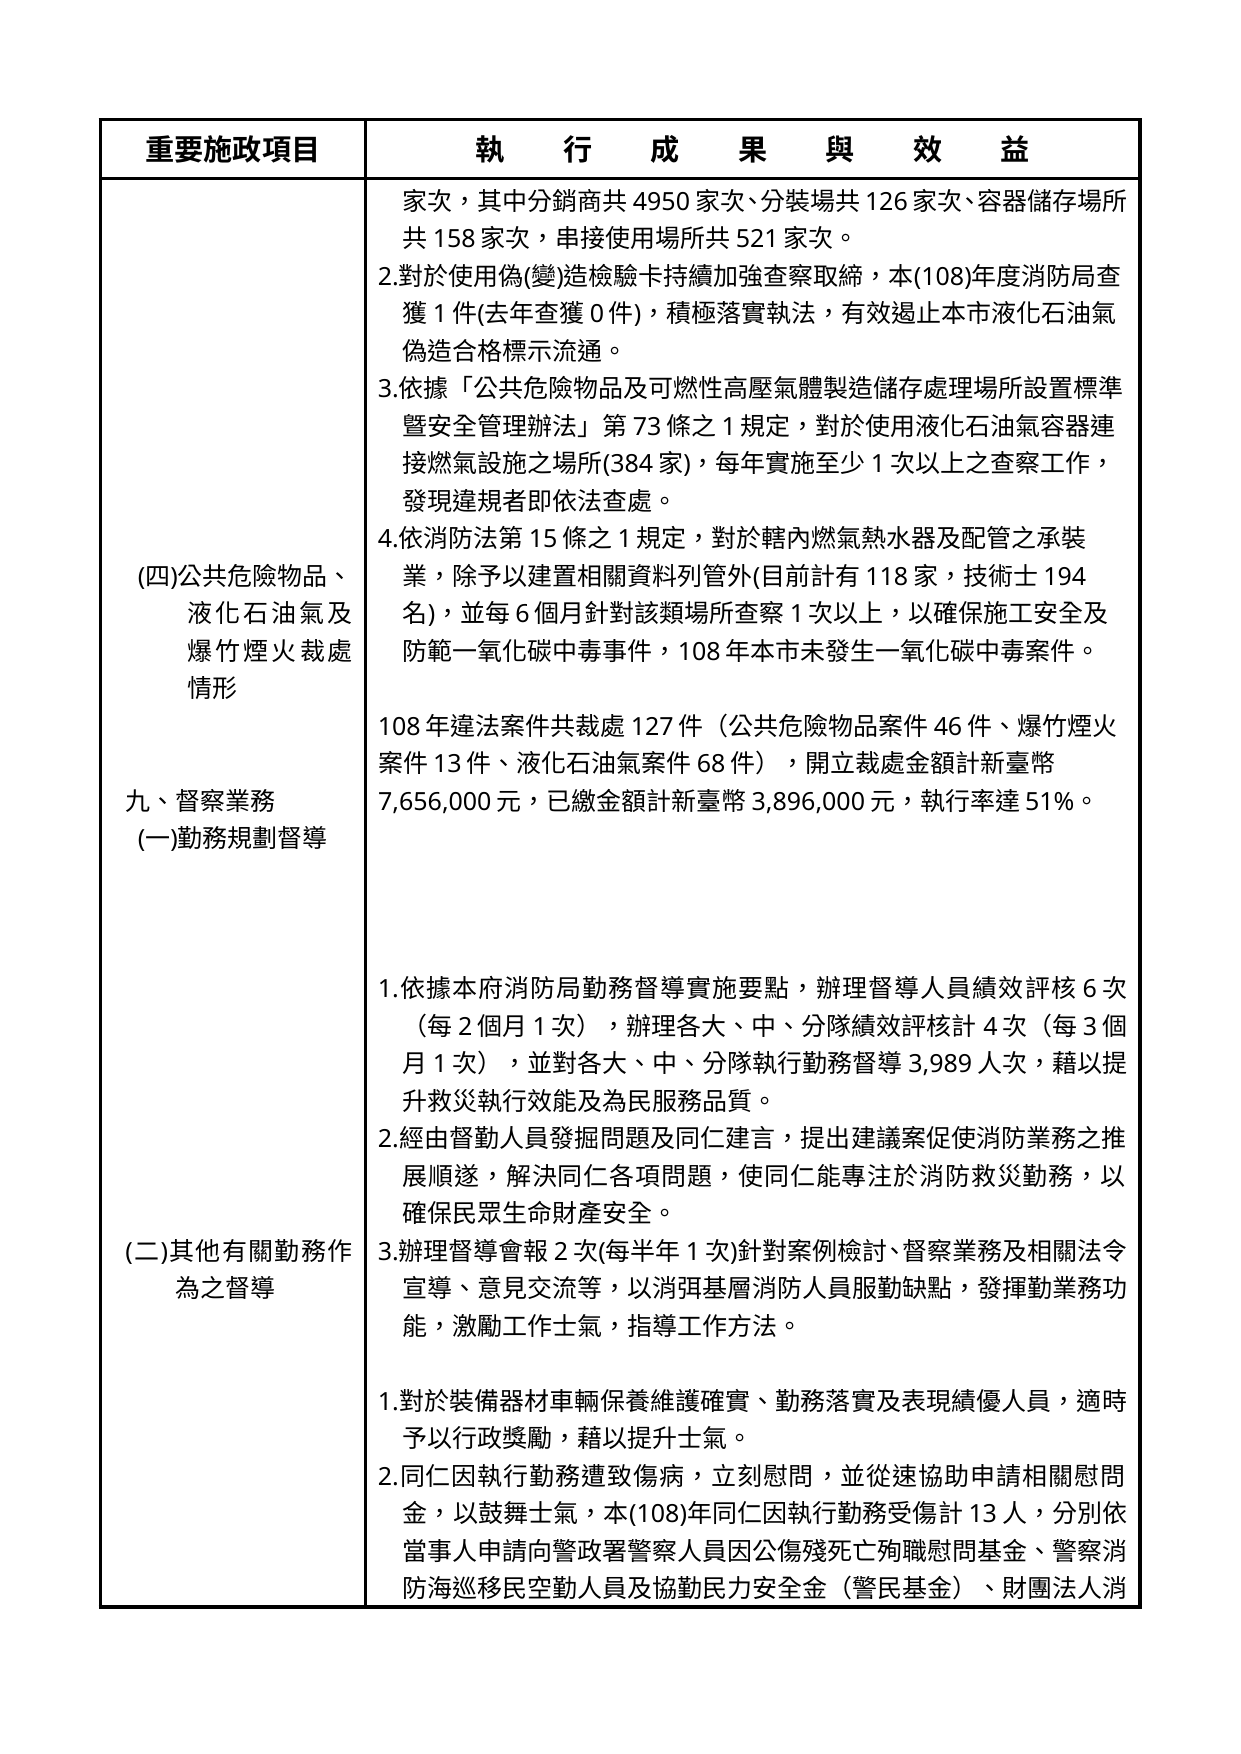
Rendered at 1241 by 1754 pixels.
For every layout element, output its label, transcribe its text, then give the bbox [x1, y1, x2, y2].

table_header 重要施政項目 [102, 121, 364, 177]
table_cell (四)公共危險物品、液化石油氣及爆竹煙火裁處情形 九、督察業務 (一)勤務規劃督導 (二)其他有關勤務作為之督導 [102, 180, 364, 1605]
table_cell 家次，其中分銷商共4950家次、分裝場共126家次、容器儲存場所共158家次，串接使用場所共521家次。 2.對於使用偽(變)造檢驗卡持續加強查察取締，本(108)年度消防局查獲1件(去年查獲0件)，積極落實執法，有效遏止本市液化石油氣偽造合格標示流通。 3.依據「公共危險物品及可燃性高壓氣體製造儲存處理場所設置標準曁安全管理辦法」第73條之1規定，對於使用液化石油氣容器連接燃氣設施之場所(384家)，每年實施至少1次以上之查察工作，發現違規者即依法查處。 4.依消防法第15條之1規定，對於轄內燃氣熱水器及配管之承裝業，除予以建置相關資料列管外(目前計有118家，技術士194名)，並每6個月針對該類場所查察1次以上，以確保施工安全及防範一氧化碳中毒事件，108年本市未發生一氧化碳中毒案件。 108年違法案件共裁處127件（公共危險物品案件46件、爆竹煙火案件13件、液化石油氣案件68件），開立裁處金額計新臺幣7,656,000元，已繳金額計新臺幣3,896,000元，執行率達51%。 1.依據本府消防局勤務督導實施要點，辦理督導人員績效評核6次（每2個月1次），辦理各大、中、分隊績效評核計4次（每3個月1次），並對各大、中、分隊執行勤務督導3,989人次，藉以提升救災執行效能及為民服務品質。 2.經由督勤人員發掘問題及同仁建言，提出建議案促使消防業務之推展順遂，解決同仁各項問題，使同仁能專注於消防救災勤務，以確保民眾生命財產安全。 3.辦理督導會報2次(每半年1次)針對案例檢討、督察業務及相關法令宣導、意見交流等，以消弭基層消防人員服勤缺點，發揮勤業務功能，激勵工作士氣，指導工作方法。 1.對於裝備器材車輛保養維護確實、勤務落實及表現績優人員，適時予以行政獎勵，藉以提升士氣。 2.同仁因執行勤務遭致傷病，立刻慰問，並從速協助申請相關慰問金，以鼓舞士氣，本(108)年同仁因執行勤務受傷計13人，分別依當事人申請向警政署警察人員因公傷殘死亡殉職慰問基金、警察消防海巡移民空勤人員及協勤民力安全金（警民基金）、財團法人消 [367, 180, 1138, 1605]
table_header 執 行 成 果 與 效 益 [367, 121, 1138, 177]
